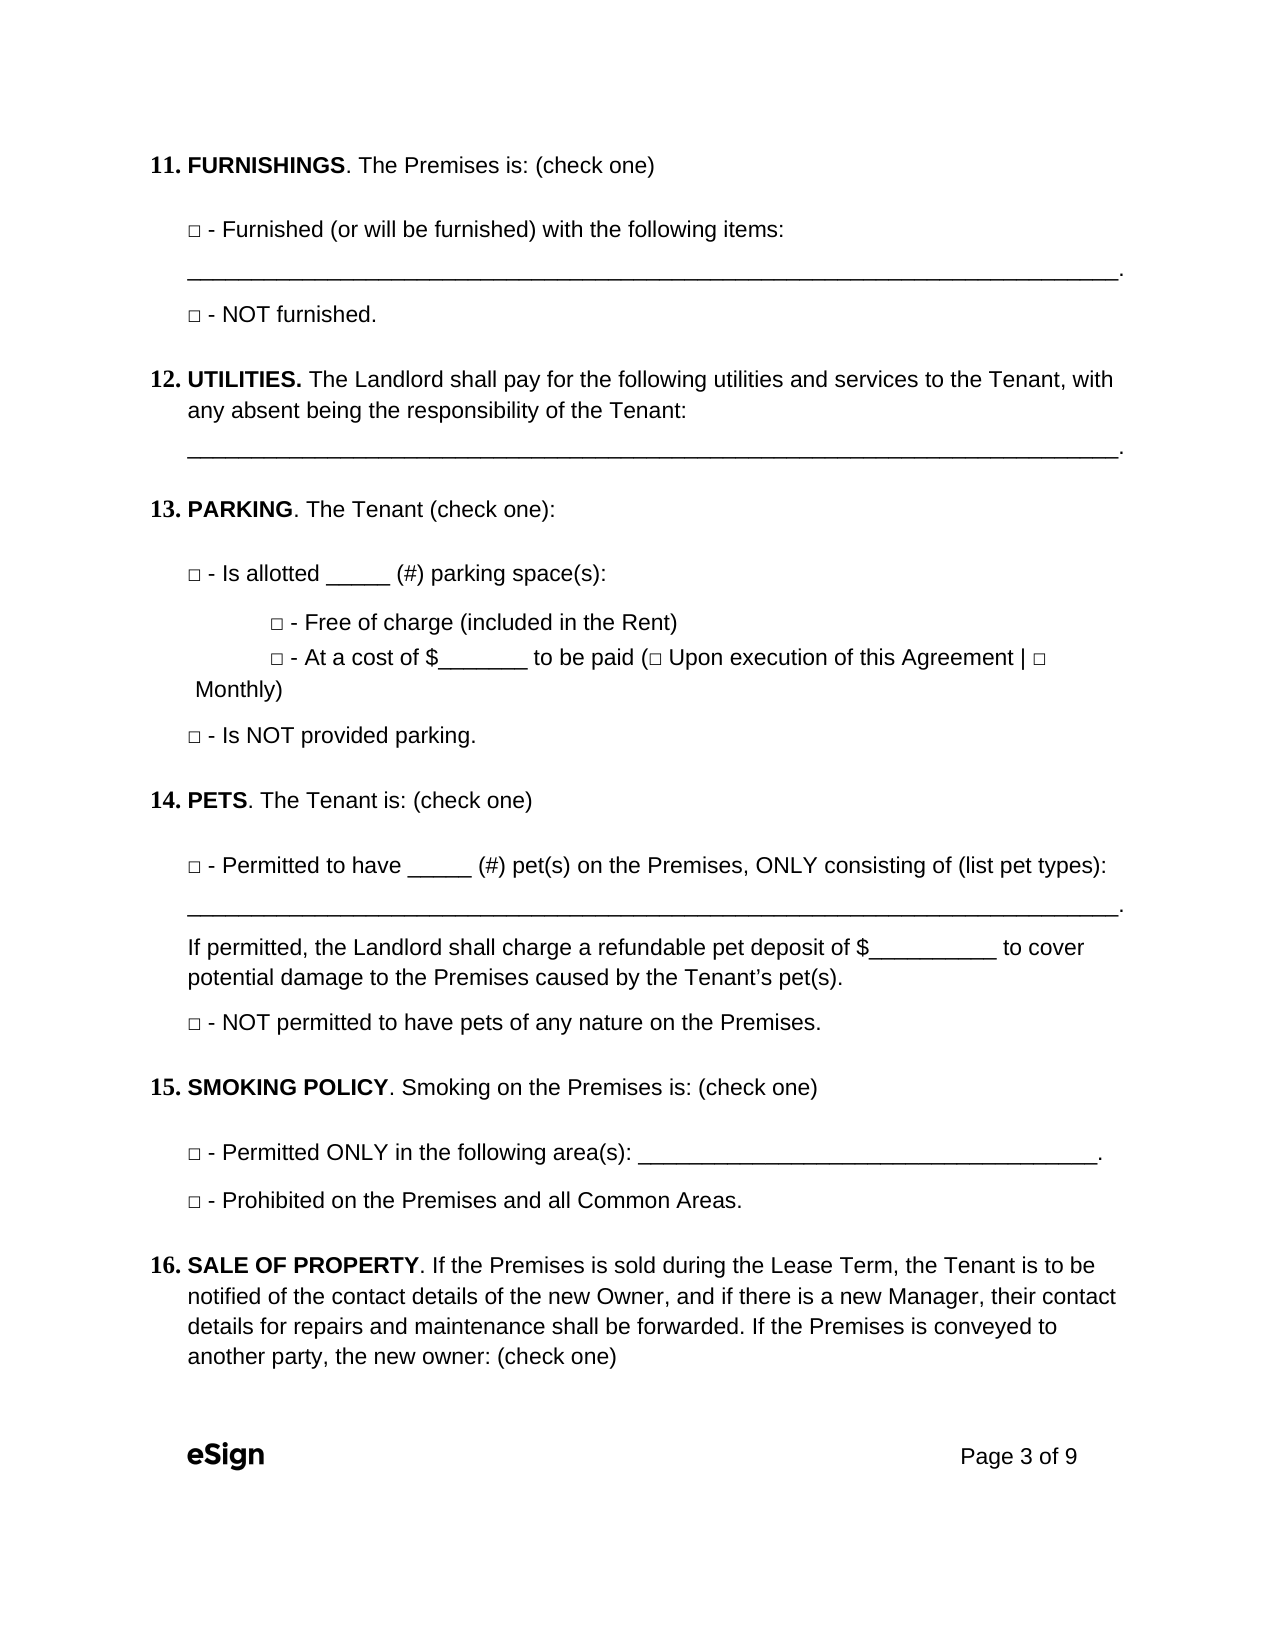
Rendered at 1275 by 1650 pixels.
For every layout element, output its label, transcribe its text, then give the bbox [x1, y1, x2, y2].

list PETS. The Tenant is: (check one) [150, 785, 1125, 814]
list ☐ - Free of charge (included in the Rent) [195, 605, 1125, 637]
text ☐ - Furnished (or will be furnished) with the following items: [150, 213, 1125, 244]
text _________________________________________________________________________. [150, 255, 1125, 282]
list ☐ - Prohibited on the Premises and all Common Areas. [187, 1184, 1125, 1215]
list If permitted, the Landlord shall charge a refundable pet deposit of $__________ to cover potential damage to the Premises caused by the Tenant’s pet(s). [187, 933, 1125, 990]
list FURNISHINGS. The Premises is: (check one) [150, 150, 1125, 179]
list _________________________________________________________________________. [187, 891, 1125, 917]
list ☐ - Permitted ONLY in the following area(s): ____________________________________. [187, 1136, 1125, 1167]
list SALE OF PROPERTY. If the Premises is sold during the Lease Term, the Tenant is to be notified of the contact details of the new Owner, and if there is a new Manager, their contact details for repairs and maintenance shall be forwarded. If the Premises is conveyed to another party, the new owner: (check one) [150, 1250, 1125, 1370]
list SMOKING POLICY. Smoking on the Premises is: (check one) [150, 1072, 1125, 1101]
list ☐ - NOT furnished. [187, 298, 1125, 329]
list ☐ - NOT permitted to have pets of any nature on the Premises. [187, 1006, 1125, 1038]
list PARKING. The Tenant (check one): [150, 494, 1125, 522]
list ☐ - Is allotted _____ (#) parking space(s): [187, 557, 1125, 588]
list UTILITIES. The Landlord shall pay for the following utilities and services to the Tenant, with any absent being the responsibility of the Tenant: [150, 364, 1125, 423]
list ☐ - Is NOT provided parking. [187, 719, 1125, 750]
list ☐ - Permitted to have _____ (#) pet(s) on the Premises, ONLY consisting of (list pet types): [187, 848, 1125, 880]
list _________________________________________________________________________. [187, 433, 1125, 460]
list ☐ - At a cost of $_______ to be paid (☐ Upon execution of this Agreement | ☐ Monthly) [195, 641, 1125, 703]
